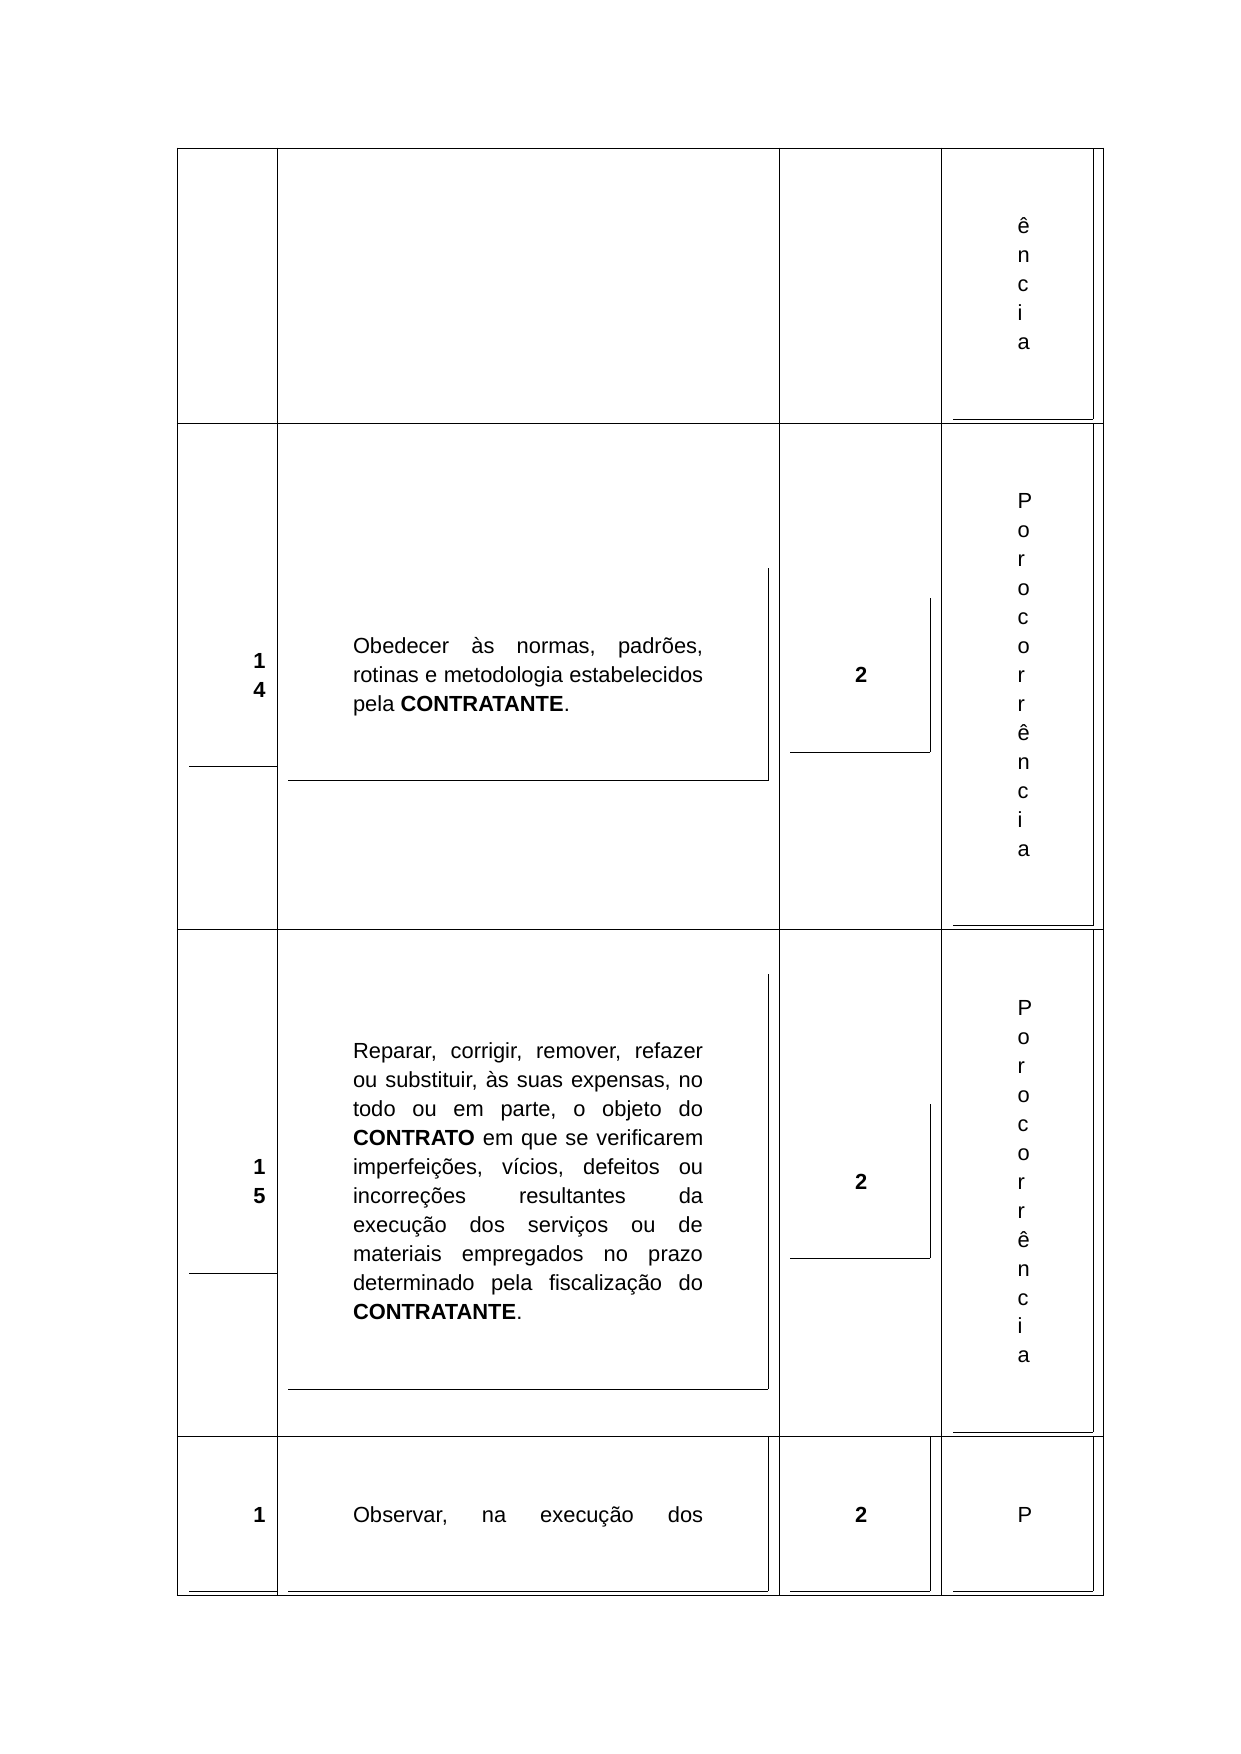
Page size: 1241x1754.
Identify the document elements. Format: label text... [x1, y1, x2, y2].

table_cell Obedecer às normas, padrões, rotinas e metodologia estabelecidos pela CONTRATANTE. [278, 424, 779, 929]
table_cell 15 [178, 930, 277, 1436]
table_cell [178, 149, 277, 423]
table_cell P [942, 1437, 1103, 1595]
table_cell Observar, na execução dos [278, 1437, 779, 1595]
table_cell 2 [780, 1437, 941, 1595]
table_cell Por ocorrência [942, 930, 1103, 1436]
table_cell Reparar, corrigir, remover, refazer ou substituir, às suas expensas, no todo ou em parte, o objeto do CONTRATO em que se verificarem imperfeições, vícios, defeitos ou incorreções resultantes da execução dos serviços ou de materiais empregados no prazo determinado pela fiscalização do CONTRATANTE. [278, 930, 779, 1436]
table_cell 1 [178, 1437, 277, 1595]
table_cell [278, 149, 779, 423]
table_cell 14 [178, 424, 277, 929]
table_cell Por ocorrência [942, 424, 1103, 929]
table_cell ência [942, 149, 1103, 423]
table_cell 2 [780, 424, 941, 929]
table_cell 2 [780, 930, 941, 1436]
table_cell [780, 149, 941, 423]
